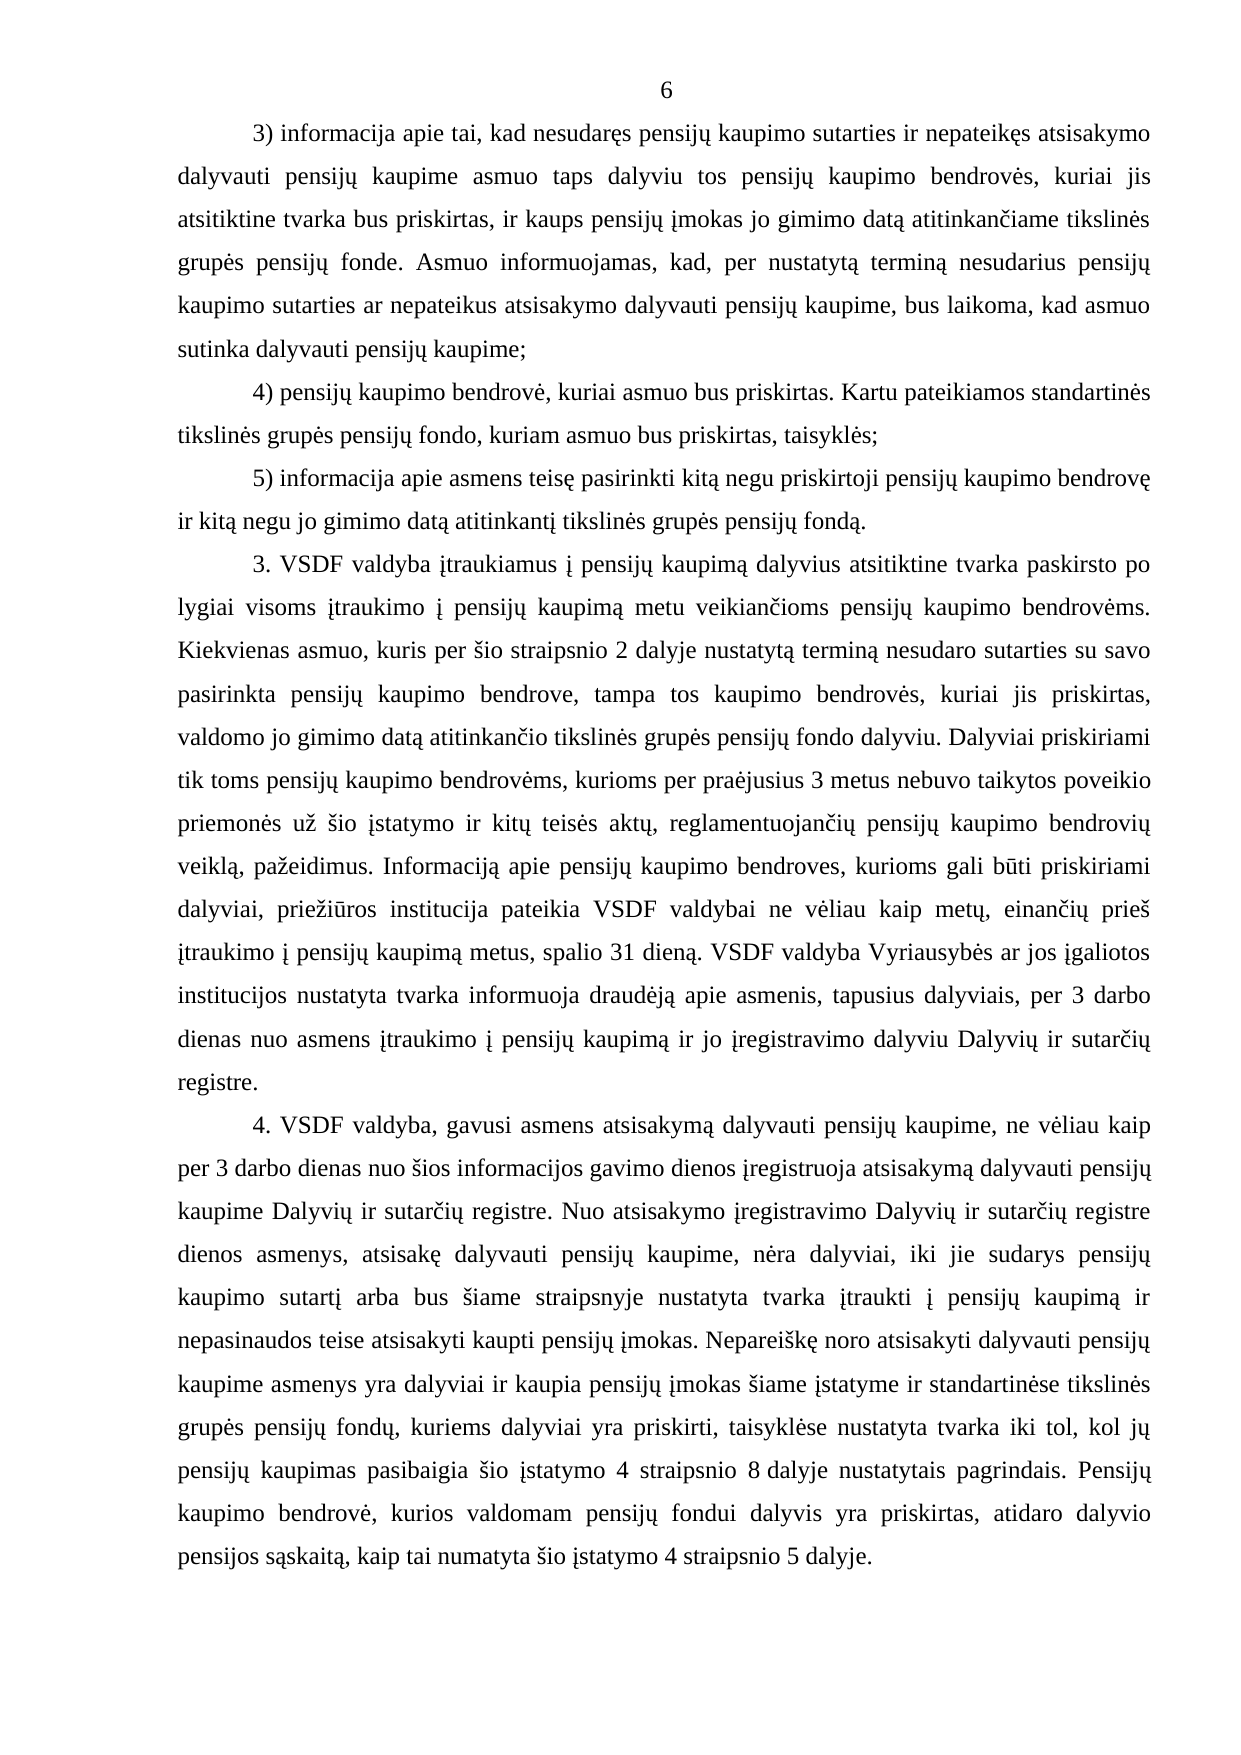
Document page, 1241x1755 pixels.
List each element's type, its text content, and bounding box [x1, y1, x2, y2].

text 5) informacija apie asmens teisę pasirinkti kitą negu priskirtoji pensijų kaupimo bendrovę ir kitą negu jo gimimo datą atitinkantį tikslinės grupės pensijų fondą. [177, 463, 1152, 535]
text 4) pensijų kaupimo bendrovė, kuriai asmuo bus priskirtas. Kartu pateikiamos standartinės tikslinės grupės pensijų fondo, kuriam asmuo bus priskirtas, taisyklės; [177, 377, 1152, 449]
text 3) informacija apie tai, kad nesudaręs pensijų kaupimo sutarties ir nepateikęs atsisakymo dalyvauti pensijų kaupime asmuo taps dalyviu tos pensijų kaupimo bendrovės, kuriai jis atsitiktine tvarka bus priskirtas, ir kaups pensijų įmokas jo gimimo datą atitinkančiame tikslinės grupės pensijų fonde. Asmuo informuojamas, kad, per nustatytą terminą nesudarius pensijų kaupimo sutarties ar nepateikus atsisakymo dalyvauti pensijų kaupime, bus laikoma, kad asmuo sutinka dalyvauti pensijų kaupime; [177, 118, 1152, 362]
text 4. VSDF valdyba, gavusi asmens atsisakymą dalyvauti pensijų kaupime, ne vėliau kaip per 3 darbo dienas nuo šios informacijos gavimo dienos įregistruoja atsisakymą dalyvauti pensijų kaupime Dalyvių ir sutarčių registre. Nuo atsisakymo įregistravimo Dalyvių ir sutarčių registre dienos asmenys, atsisakę dalyvauti pensijų kaupime, nėra dalyviai, iki jie sudarys pensijų kaupimo sutartį arba bus šiame straipsnyje nustatyta tvarka įtraukti į pensijų kaupimą ir nepasinaudos teise atsisakyti kaupti pensijų įmokas. Nepareiškę noro atsisakyti dalyvauti pensijų kaupime asmenys yra dalyviai ir kaupia pensijų įmokas šiame įstatyme ir standartinėse tikslinės grupės pensijų fondų, kuriems dalyviai yra priskirti, taisyklėse nustatyta tvarka iki tol, kol jų pensijų kaupimas pasibaigia šio įstatymo 4 straipsnio 8 dalyje nustatytais pagrindais. Pensijų kaupimo bendrovė, kurios valdomam pensijų fondui dalyvis yra priskirtas, atidaro dalyvio pensijos sąskaitą, kaip tai numatyta šio įstatymo 4 straipsnio 5 dalyje. [177, 1110, 1152, 1570]
text 3. VSDF valdyba įtraukiamus į pensijų kaupimą dalyvius atsitiktine tvarka paskirsto po lygiai visoms įtraukimo į pensijų kaupimą metu veikiančioms pensijų kaupimo bendrovėms. Kiekvienas asmuo, kuris per šio straipsnio 2 dalyje nustatytą terminą nesudaro sutarties su savo pasirinkta pensijų kaupimo bendrove, tampa tos kaupimo bendrovės, kuriai jis priskirtas, valdomo jo gimimo datą atitinkančio tikslinės grupės pensijų fondo dalyviu. Dalyviai priskiriami tik toms pensijų kaupimo bendrovėms, kurioms per praėjusius 3 metus nebuvo taikytos poveikio priemonės už šio įstatymo ir kitų teisės aktų, reglamentuojančių pensijų kaupimo bendrovių veiklą, pažeidimus. Informaciją apie pensijų kaupimo bendroves, kurioms gali būti priskiriami dalyviai, priežiūros institucija pateikia VSDF valdybai ne vėliau kaip metų, einančių prieš įtraukimo į pensijų kaupimą metus, spalio 31 dieną. VSDF valdyba Vyriausybės ar jos įgaliotos institucijos nustatyta tvarka informuoja draudėją apie asmenis, tapusius dalyviais, per 3 darbo dienas nuo asmens įtraukimo į pensijų kaupimą ir jo įregistravimo dalyviu Dalyvių ir sutarčių registre. [177, 549, 1152, 1096]
